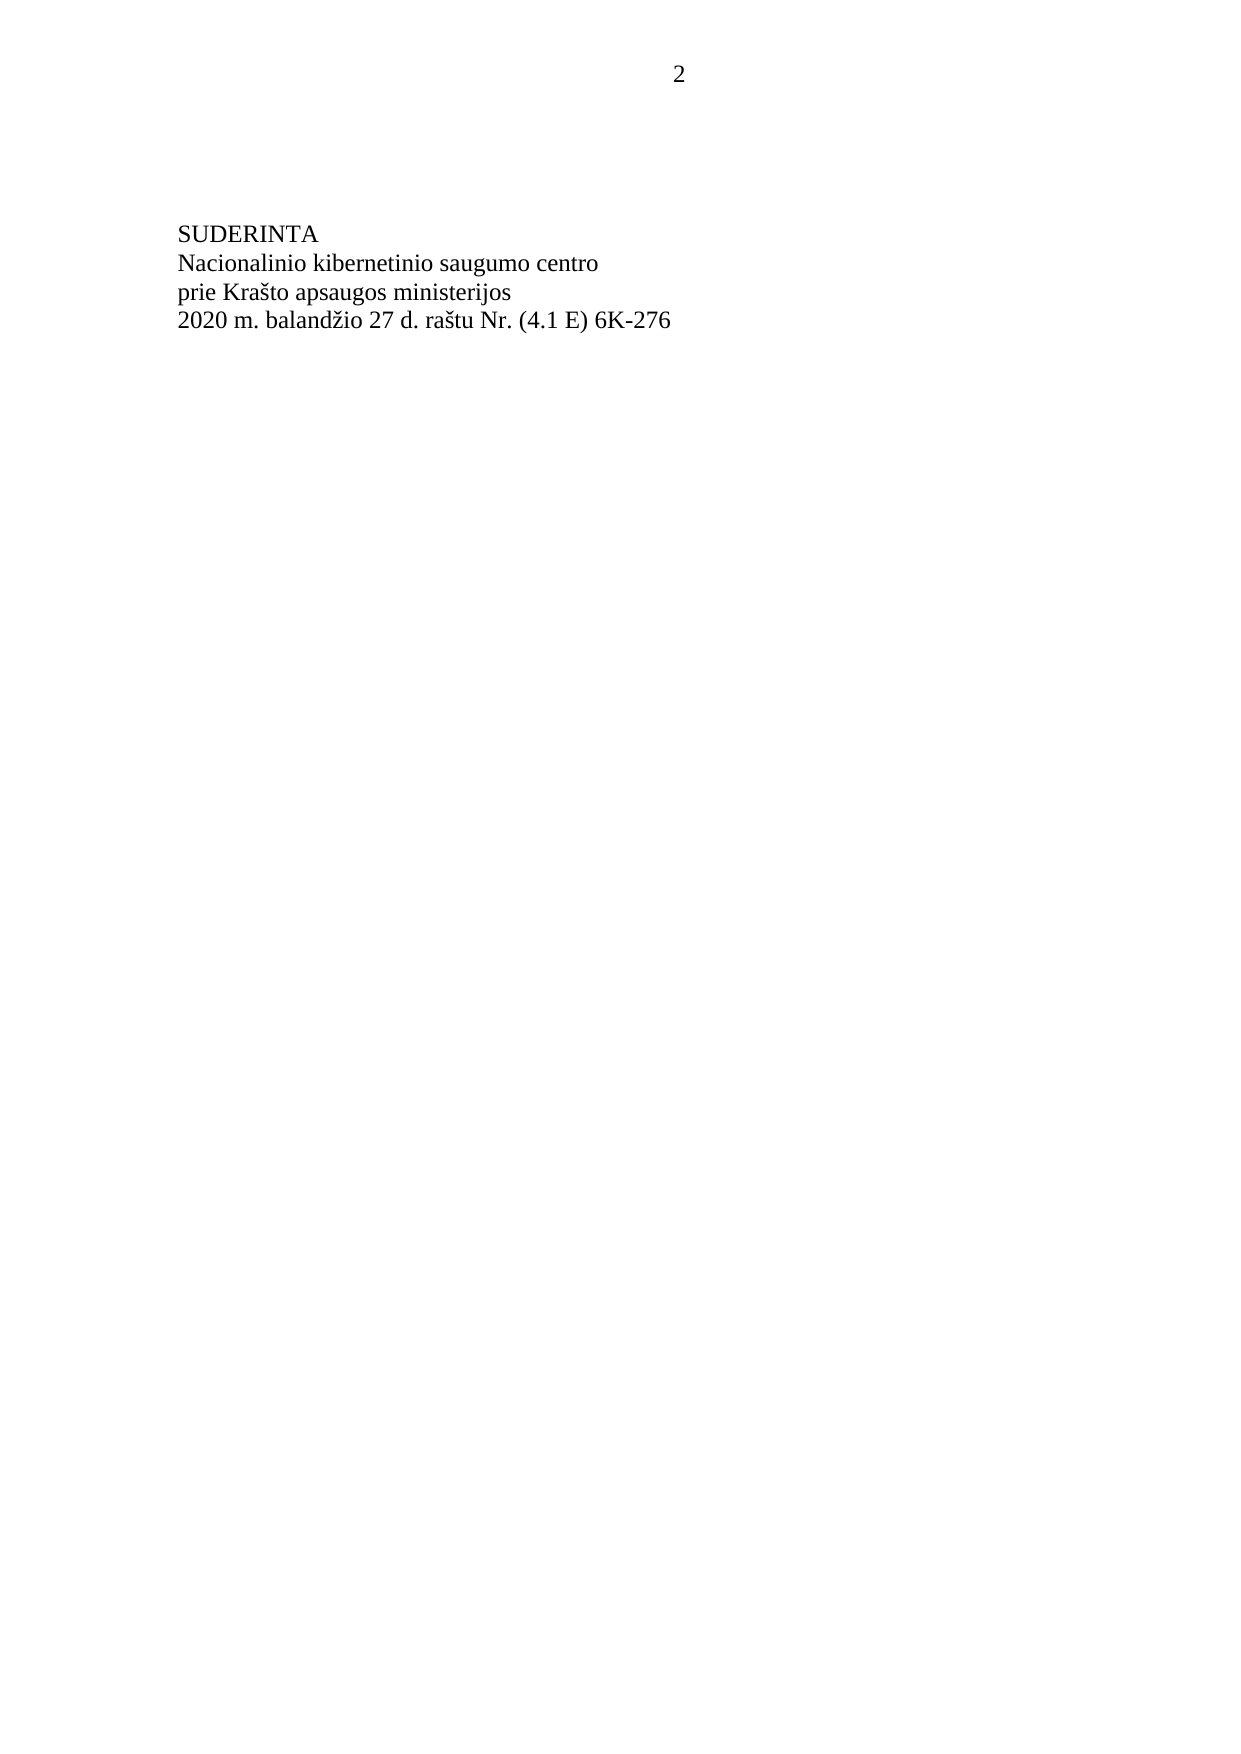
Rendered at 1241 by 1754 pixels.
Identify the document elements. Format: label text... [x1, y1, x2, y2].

text Nacionalinio kibernetinio saugumo centro [177, 248, 1181, 277]
text prie Krašto apsaugos ministerijos [177, 277, 1181, 306]
text 2020 m. balandžio 27 d. raštu Nr. (4.1 E) 6K-276 [177, 306, 1181, 334]
text SUDERINTA [177, 204, 1181, 248]
